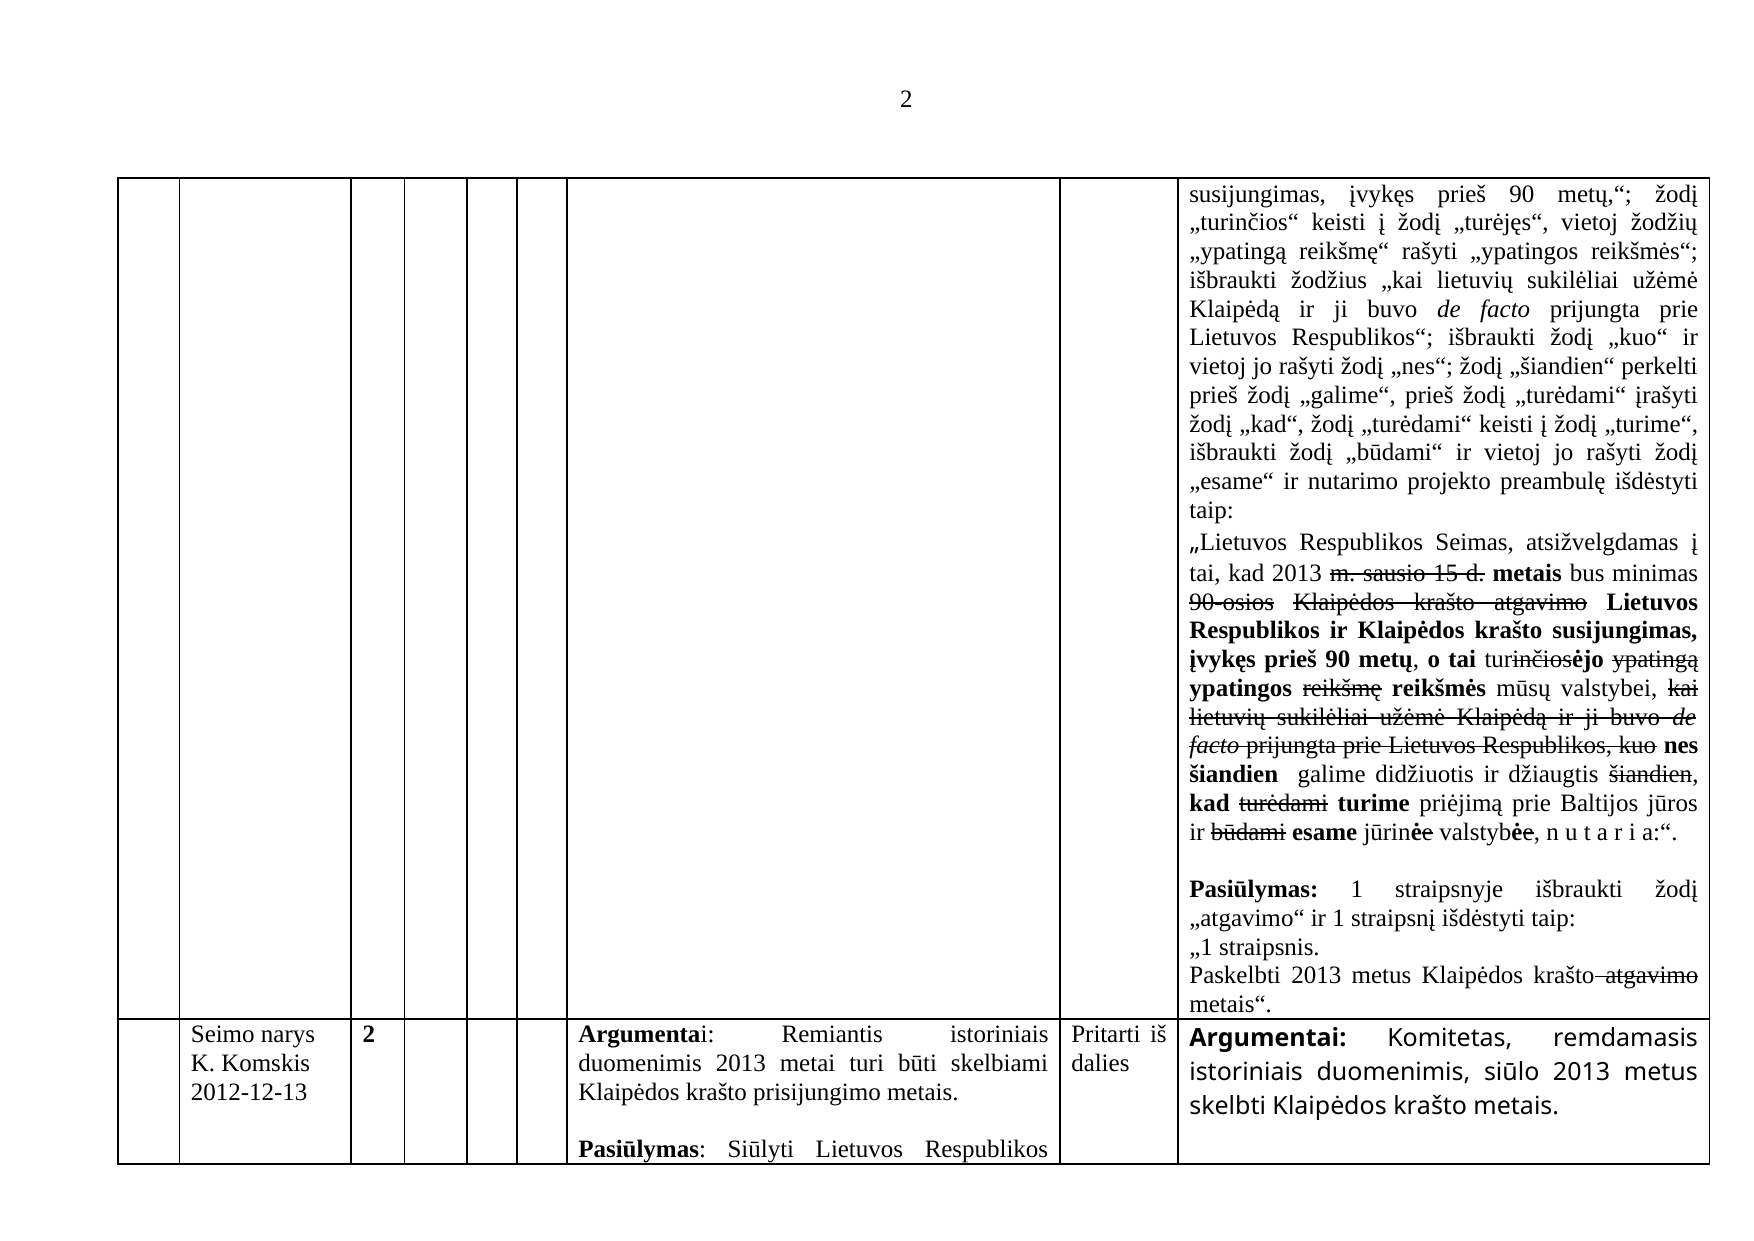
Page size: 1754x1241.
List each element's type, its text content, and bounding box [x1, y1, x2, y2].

table_cell [119, 1020, 179, 1163]
table_cell Argumentai: Komitetas, remdamasis istoriniais duomenimis, siūlo 2013 metus skelbti Klaipėdos krašto metais. [1179, 1020, 1709, 1163]
table_cell [1061, 179, 1177, 1018]
table_cell Argumentai: Remiantis istoriniais duomenimis 2013 metai turi būti skelbiami Klaipėdos krašto prisijungimo metais. Pasiūlymas: Siūlyti Lietuvos Respublikos [568, 1020, 1059, 1163]
table_cell [405, 1020, 466, 1163]
table_cell [468, 179, 516, 1018]
table_cell [119, 179, 179, 1018]
table_cell [518, 1020, 566, 1163]
table_cell 2 [352, 1020, 404, 1163]
table_cell [352, 179, 404, 1018]
table_cell [568, 179, 1059, 1018]
table_cell [405, 179, 466, 1018]
table_cell Seimo narys K. Komskis 2012-12-13 [180, 1020, 350, 1163]
table_cell [518, 179, 566, 1018]
table_cell susijungimas, įvykęs prieš 90 metų,“; žodį „turinčios“ keisti į žodį „turėjęs“, vietoj žodžių „ypatingą reikšmę“ rašyti „ypatingos reikšmės“; išbraukti žodžius „kai lietuvių sukilėliai užėmė Klaipėdą ir ji buvo de facto prijungta prie Lietuvos Respublikos“; išbraukti žodį „kuo“ ir vietoj jo rašyti žodį „nes“; žodį „šiandien“ perkelti prieš žodį „galime“, prieš žodį „turėdami“ įrašyti žodį „kad“, žodį „turėdami“ keisti į žodį „turime“, išbraukti žodį „būdami“ ir vietoj jo rašyti žodį „esame“ ir nutarimo projekto preambulę išdėstyti taip: „Lietuvos Respublikos Seimas, atsižvelgdamas į tai, kad 2013 m. sausio 15 d. metais bus minimas 90-osios Klaipėdos krašto atgavimo Lietuvos Respublikos ir Klaipėdos krašto susijungimas, įvykęs prieš 90 metų, o tai turinčiosėjo ypatingą ypatingos reikšmę reikšmės mūsų valstybei, kai lietuvių sukilėliai užėmė Klaipėdą ir ji buvo de facto prijungta prie Lietuvos Respublikos, kuo nes šiandien galime didžiuotis ir džiaugtis šiandien, kad turėdami turime priėjimą prie Baltijos jūros ir būdami esame jūrinėe valstybėe, n u t a r i a:“. Pasiūlymas: 1 straipsnyje išbraukti žodį „atgavimo“ ir 1 straipsnį išdėstyti taip: „1 straipsnis. Paskelbti 2013 metus Klaipėdos krašto atgavimo metais“. [1179, 179, 1709, 1018]
table_cell Pritarti iš dalies [1061, 1020, 1177, 1163]
table_cell [180, 179, 350, 1018]
table_cell [468, 1020, 516, 1163]
